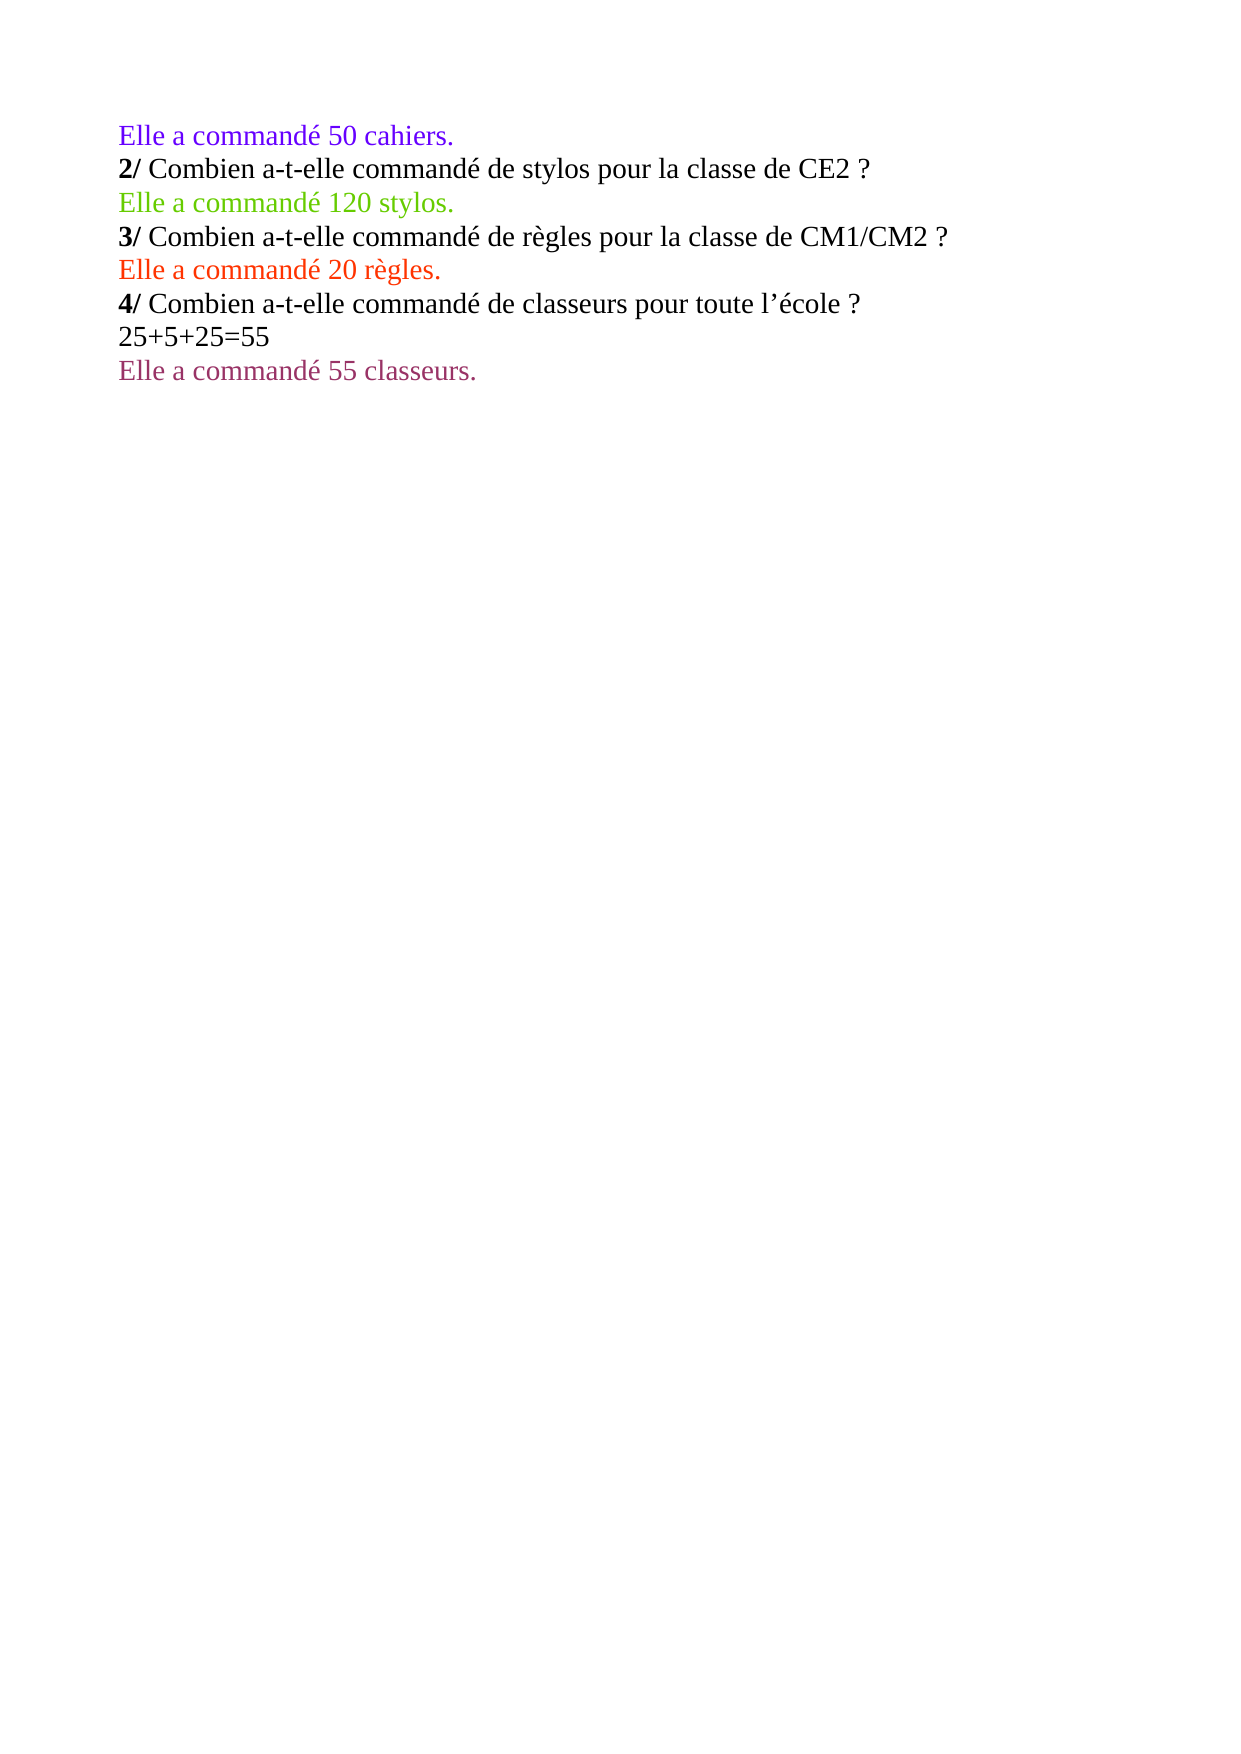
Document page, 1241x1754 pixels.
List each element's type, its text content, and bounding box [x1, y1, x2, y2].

text Elle a commandé 120 stylos. [118, 185, 1122, 219]
text Elle a commandé 20 règles. [118, 252, 1122, 286]
text 25+5+25=55 [118, 319, 1122, 353]
text 3/ Combien a-t-elle commandé de règles pour la classe de CM1/CM2 ? [118, 219, 1122, 252]
text Elle a commandé 55 classeurs. [118, 353, 1122, 386]
text 4/ Combien a-t-elle commandé de classeurs pour toute l’école ? [118, 286, 1122, 319]
text 2/ Combien a-t-elle commandé de stylos pour la classe de CE2 ? [118, 152, 1122, 185]
text Elle a commandé 50 cahiers. [118, 118, 1122, 152]
